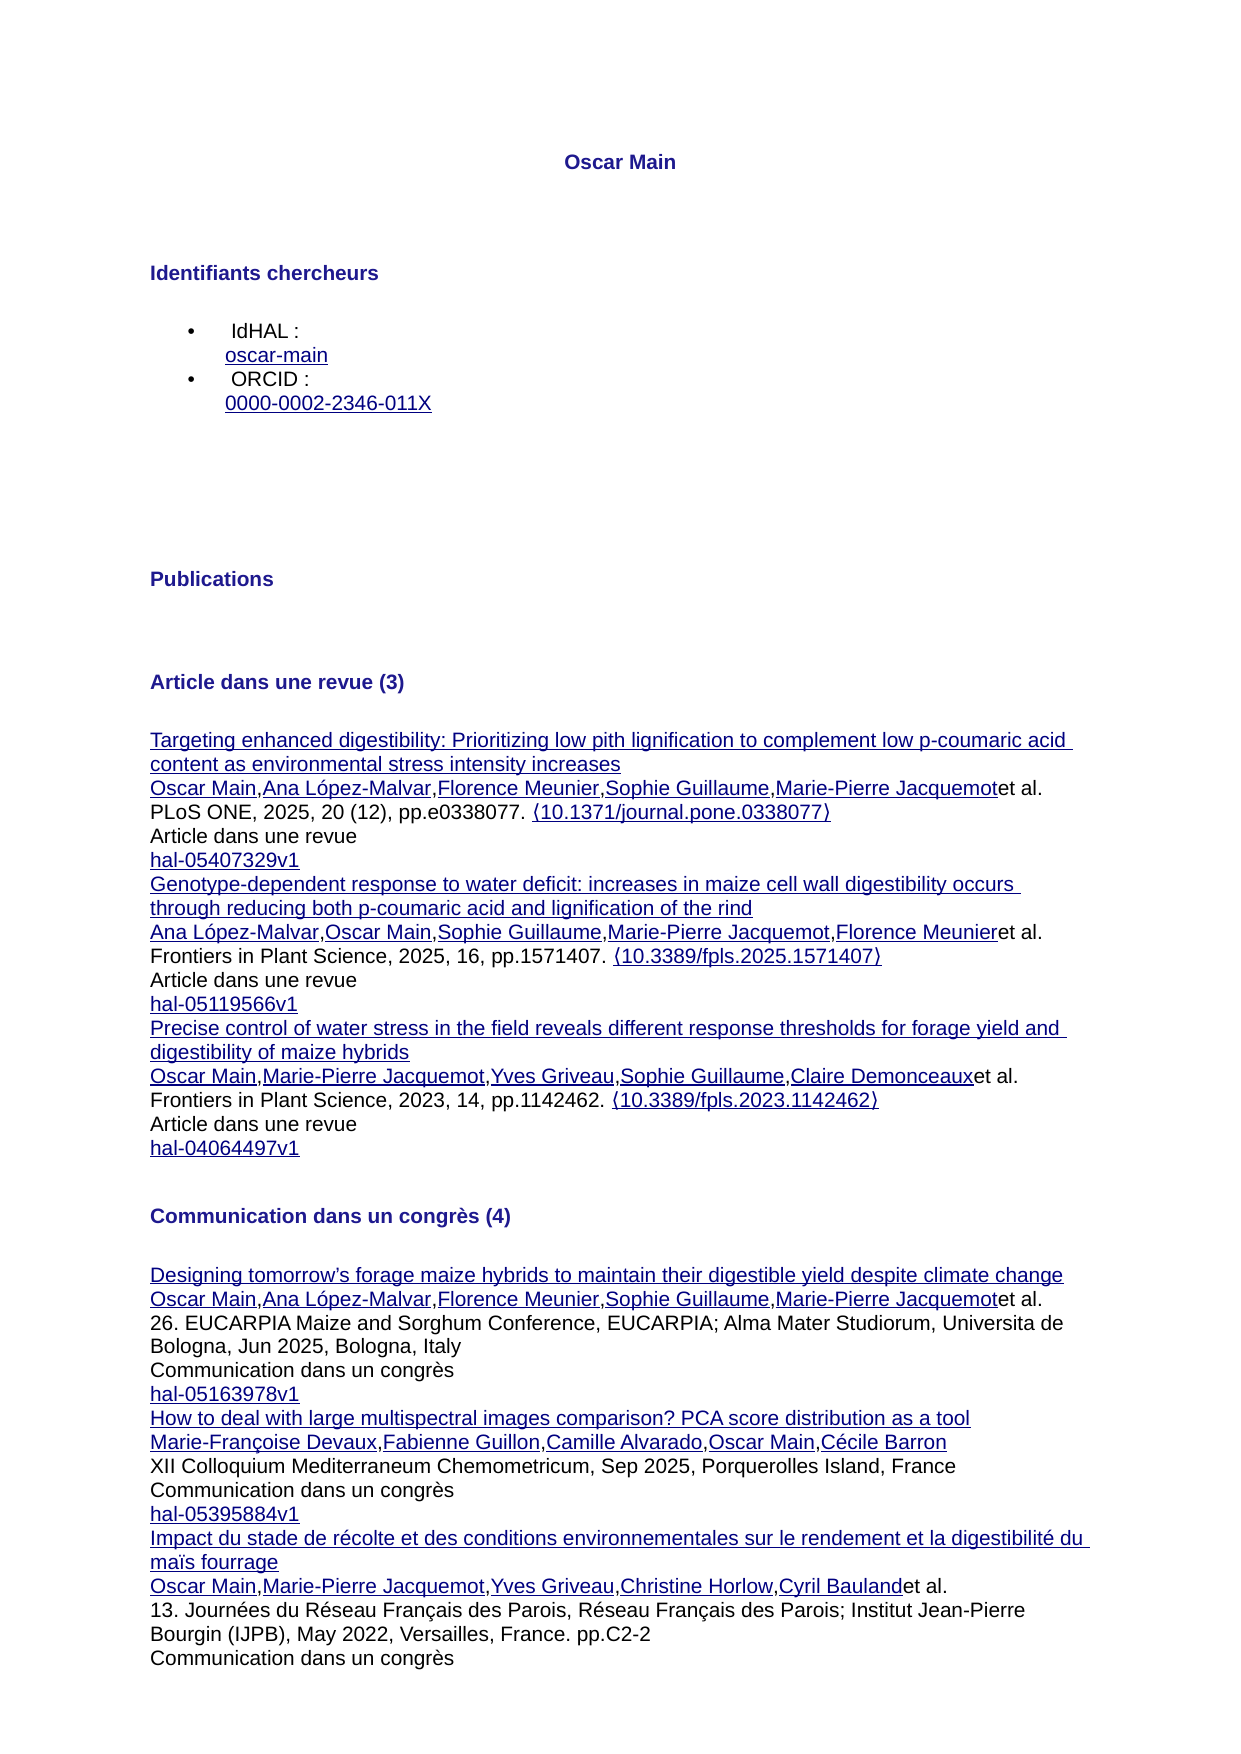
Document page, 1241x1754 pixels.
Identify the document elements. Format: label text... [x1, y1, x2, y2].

list ORCID : [187, 367, 1090, 391]
subtitle Oscar Main [150, 150, 1090, 174]
table_header Designing tomorrow’s forage maize hybrids to maintain their digestible yield despite climate change Oscar Main,Ana López-Malvar,Florence Meunier,Sophie Guillaume,Marie-Pierre Jacquemotet al. 26. EUCARPIA Maize and Sorghum Conference, EUCARPIA; Alma Mater Studiorum, Universita de Bologna, Jun 2025, Bologna, Italy Communication dans un congrès hal-05163978v1 [150, 1263, 1090, 1406]
table_cell Genotype-dependent response to water deficit: increases in maize cell wall digestibility occurs through reducing both p-coumaric acid and lignification of the rind Ana López-Malvar,Oscar Main,Sophie Guillaume,Marie-Pierre Jacquemot,Florence Meunieret al. Frontiers in Plant Science, 2025, 16, pp.1571407. ⟨10.3389/fpls.2025.1571407⟩ Article dans une revue hal-05119566v1 [150, 872, 1090, 1016]
table_header Targeting enhanced digestibility: Prioritizing low pith lignification to complement low p-coumaric acid content as environmental stress intensity increases Oscar Main,Ana López-Malvar,Florence Meunier,Sophie Guillaume,Marie-Pierre Jacquemotet al. PLoS ONE, 2025, 20 (12), pp.e0338077. ⟨10.1371/journal.pone.0338077⟩ Article dans une revue hal-05407329v1 [150, 728, 1090, 872]
table_cell Impact du stade de récolte et des conditions environnementales sur le rendement et la digestibilité du [150, 1526, 1090, 1547]
subtitle Identifiants chercheurs [150, 260, 1090, 284]
table_cell Precise control of water stress in the field reveals different response thresholds for forage yield and digestibility of maize hybrids Oscar Main,Marie-Pierre Jacquemot,Yves Griveau,Sophie Guillaume,Claire Demonceauxet al. Frontiers in Plant Science, 2023, 14, pp.1142462. ⟨10.3389/fpls.2023.1142462⟩ Article dans une revue hal-04064497v1 [150, 1016, 1090, 1159]
table_cell How to deal with large multispectral images comparison? PCA score distribution as a tool Marie-Françoise Devaux,Fabienne Guillon,Camille Alvarado,Oscar Main,Cécile Barron XII Colloquium Mediterraneum Chemometricum, Sep 2025, Porquerolles Island, France Communication dans un congrès hal-05395884v1 [150, 1406, 1090, 1526]
list oscar-main [187, 343, 1090, 367]
subtitle Article dans une revue (3) [150, 670, 1090, 694]
subtitle Publications [150, 567, 1090, 591]
subtitle Communication dans un congrès (4) [150, 1204, 1090, 1228]
table_cell maïs fourrage Oscar Main,Marie-Pierre Jacquemot,Yves Griveau,Christine Horlow,Cyril Baulandet al. 13. Journées du Réseau Français des Parois, Réseau Français des Parois; Institut Jean-Pierre Bourgin (IJPB), May 2022, Versailles, France. pp.C2-2 Communication dans un congrès [150, 1548, 1090, 1670]
list 0000-0002-2346-011X [187, 391, 1090, 414]
list IdHAL : [187, 319, 1090, 343]
